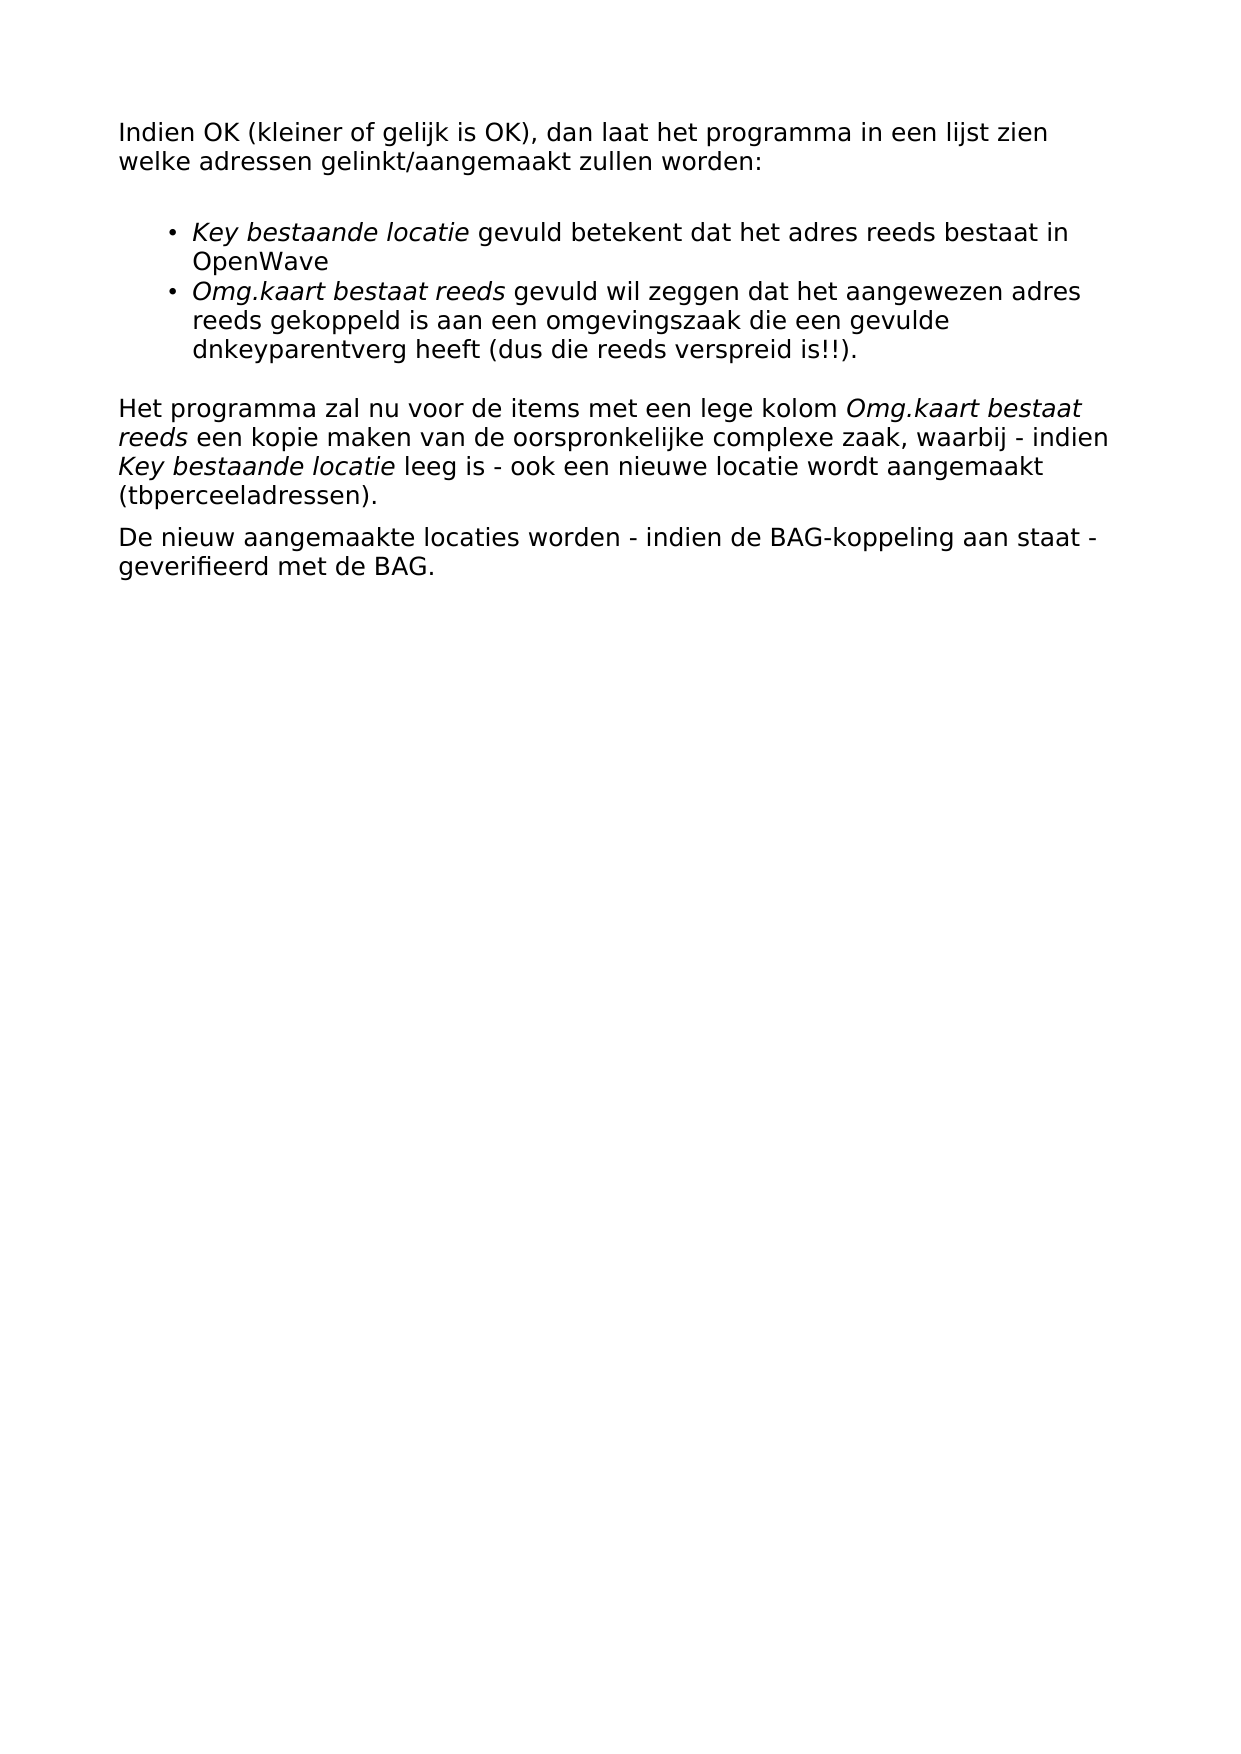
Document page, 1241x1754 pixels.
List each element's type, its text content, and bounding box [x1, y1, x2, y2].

text De nieuw aangemaakte locaties worden - indien de BAG-koppeling aan staat - geverifieerd met de BAG. [118, 523, 1122, 581]
list Key bestaande locatie gevuld betekent dat het adres reeds bestaat in OpenWave [177, 218, 1122, 277]
text Indien OK (kleiner of gelijk is OK), dan laat het programma in een lijst zien welke adressen gelinkt/aangemaakt zullen worden: [118, 118, 1122, 176]
list Omg.kaart bestaat reeds gevuld wil zeggen dat het aangewezen adres reeds gekoppeld is aan een omgevingszaak die een gevulde dnkeyparentverg heeft (dus die reeds verspreid is!!). [177, 277, 1122, 364]
text Het programma zal nu voor de items met een lege kolom Omg.kaart bestaat reeds een kopie maken van de oorspronkelijke complexe zaak, waarbij - indien Key bestaande locatie leeg is - ook een nieuwe locatie wordt aangemaakt (tbperceeladressen). [118, 394, 1122, 510]
